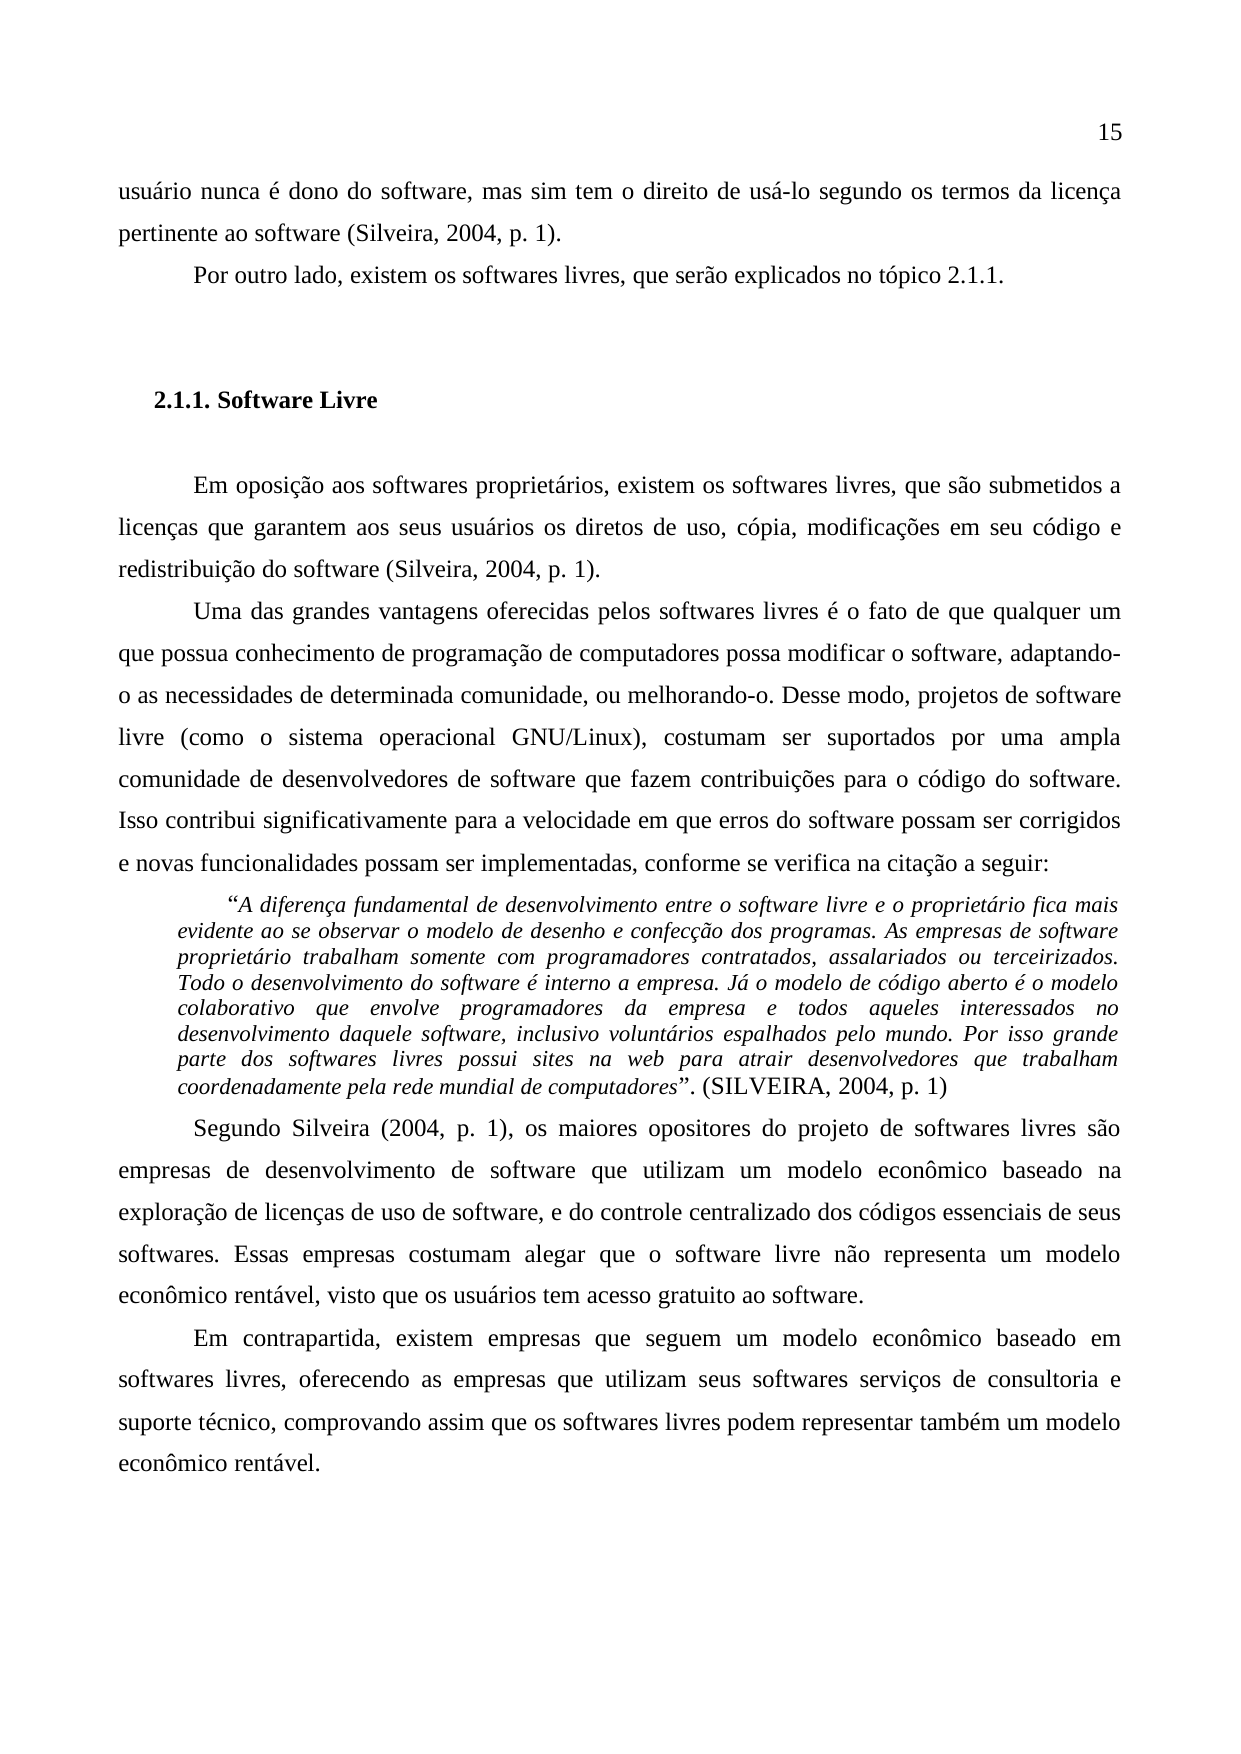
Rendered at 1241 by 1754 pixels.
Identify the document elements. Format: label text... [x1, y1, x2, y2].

text “A diferença fundamental de desenvolvimento entre o software livre e o proprietário fica mais evidente ao se observar o modelo de desenho e confecção dos programas. As empresas de software proprietário trabalham somente com programadores contratados, assalariados ou terceirizados. Todo o desenvolvimento do software é interno a empresa. Já o modelo de código aberto é o modelo colaborativo que envolve programadores da empresa e todos aqueles interessados no desenvolvimento daquele software, inclusivo voluntários espalhados pelo mundo. Por isso grande parte dos softwares livres possui sites na web para atrair desenvolvedores que trabalham coordenadamente pela rede mundial de computadores”. (SILVEIRA, 2004, p. 1) [177, 890, 1122, 1099]
text Em contrapartida, existem empresas que seguem um modelo econômico baseado em softwares livres, oferecendo as empresas que utilizam seus softwares serviços de consultoria e suporte técnico, comprovando assim que os softwares livres podem representar também um modelo econômico rentável. [118, 1323, 1122, 1477]
text Por outro lado, existem os softwares livres, que serão explicados no tópico 2.1.1. [118, 261, 1122, 289]
text usuário nunca é dono do software, mas sim tem o direito de usá-lo segundo os termos da licença pertinente ao software (Silveira, 2004, p. 1). [118, 177, 1122, 247]
text Segundo Silveira (2004, p. 1), os maiores opositores do projeto de softwares livres são empresas de desenvolvimento de software que utilizam um modelo econômico baseado na exploração de licenças de uso de software, e do controle centralizado dos códigos essenciais de seus softwares. Essas empresas costumam alegar que o software livre não representa um modelo econômico rentável, visto que os usuários tem acesso gratuito ao software. [118, 1113, 1122, 1309]
subtitle Software Livre [153, 386, 1122, 414]
text Uma das grandes vantagens oferecidas pelos softwares livres é o fato de que qualquer um que possua conhecimento de programação de computadores possa modificar o software, adaptando-o as necessidades de determinada comunidade, ou melhorando-o. Desse modo, projetos de software livre (como o sistema operacional GNU/Linux), costumam ser suportados por uma ampla comunidade de desenvolvedores de software que fazem contribuições para o código do software. Isso contribui significativamente para a velocidade em que erros do software possam ser corrigidos e novas funcionalidades possam ser implementadas, conforme se verifica na citação a seguir: [118, 597, 1122, 876]
text Em oposição aos softwares proprietários, existem os softwares livres, que são submetidos a licenças que garantem aos seus usuários os diretos de uso, cópia, modificações em seu código e redistribuição do software (Silveira, 2004, p. 1). [118, 471, 1122, 583]
